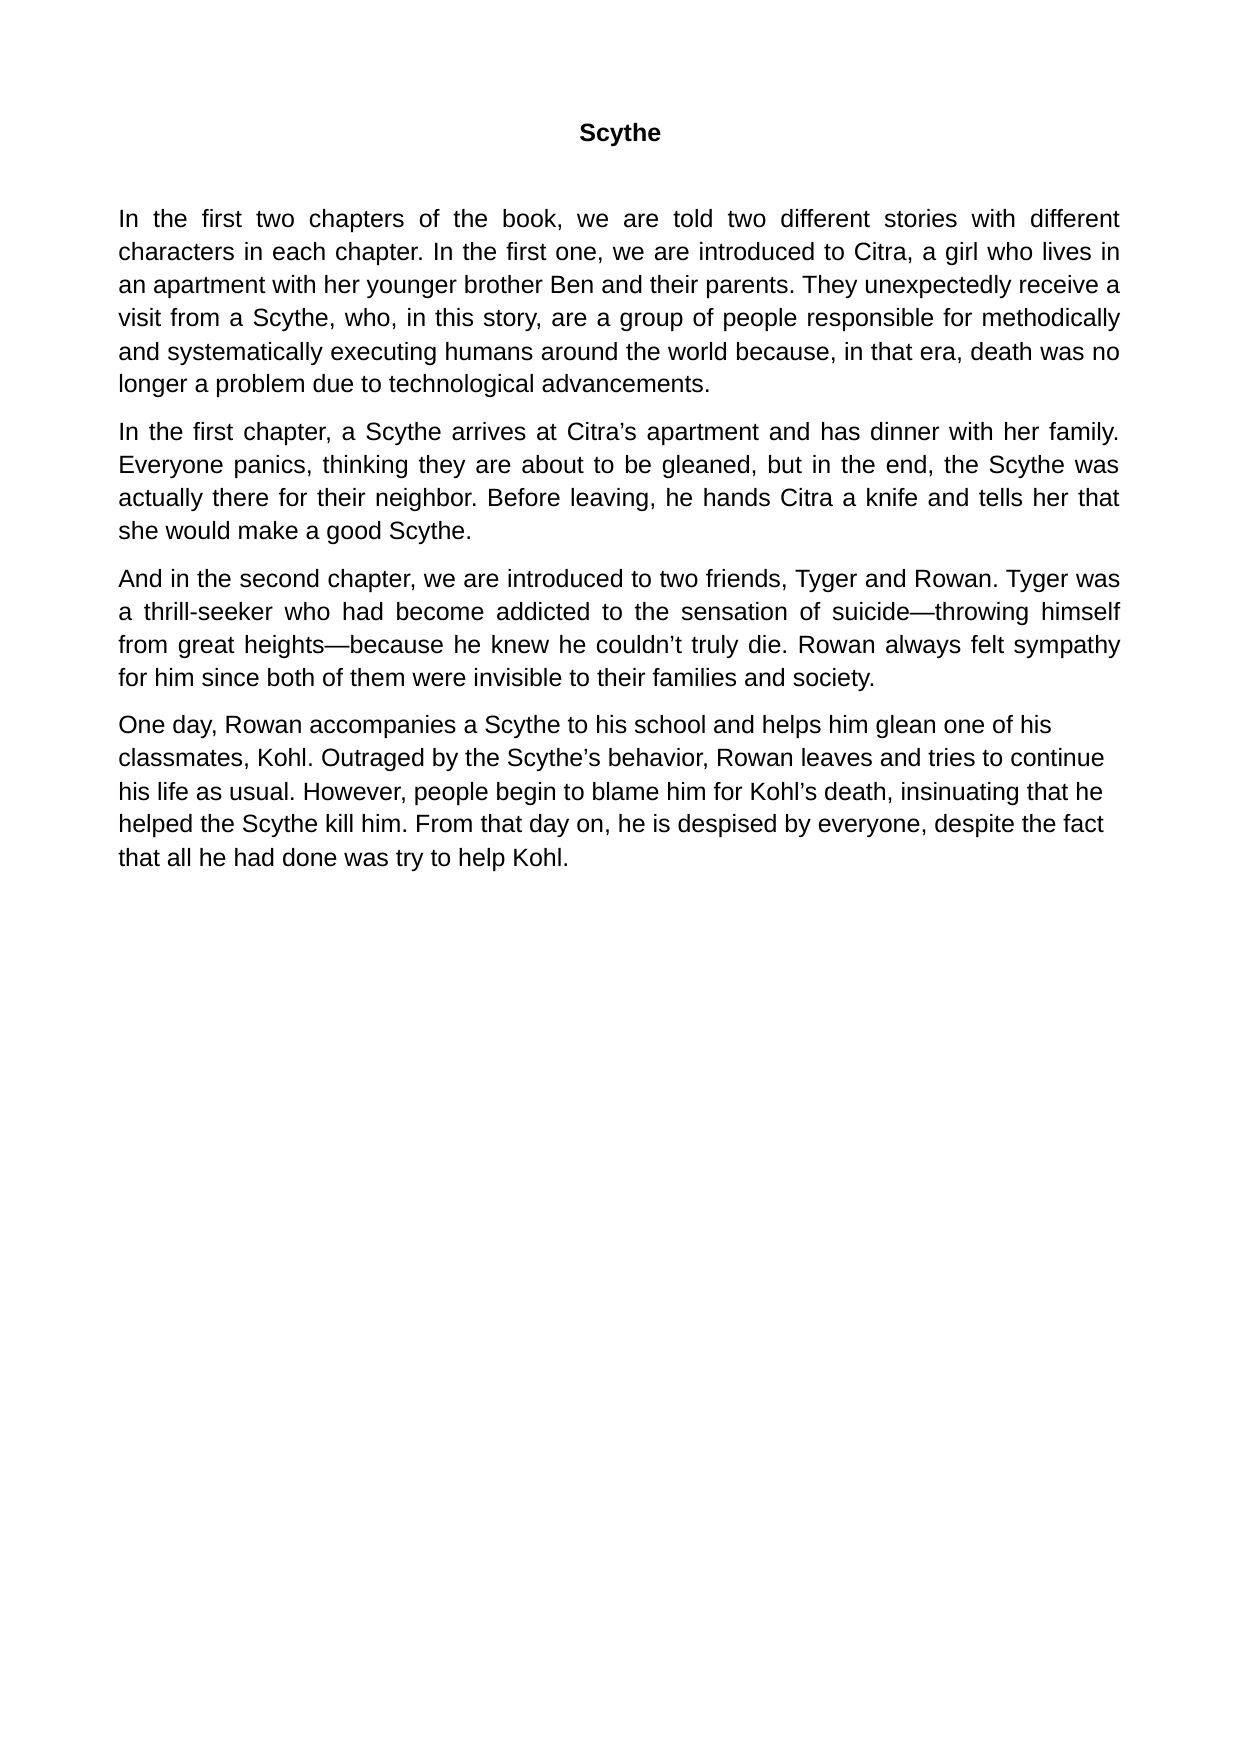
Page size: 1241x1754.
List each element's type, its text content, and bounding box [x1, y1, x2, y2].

text Scythe [118, 118, 1122, 147]
text One day, Rowan accompanies a Scythe to his school and helps him glean one of his classmates, Kohl. Outraged by the Scythe’s behavior, Rowan leaves and tries to continue his life as usual. However, people begin to blame him for Kohl’s death, insinuating that he helped the Scythe kill him. From that day on, he is despised by everyone, despite the fact that all he had done was try to help Kohl. [118, 710, 1122, 871]
text In the first chapter, a Scythe arrives at Citra’s apartment and has dinner with her family. Everyone panics, thinking they are about to be gleaned, but in the end, the Scythe was actually there for their neighbor. Before leaving, he hands Citra a knife and tells her that she would make a good Scythe. [118, 417, 1122, 545]
text And in the second chapter, we are introduced to two friends, Tyger and Rowan. Tyger was a thrill-seeker who had become addicted to the sensation of suicide—throwing himself from great heights—because he knew he couldn’t truly die. Rowan always felt sympathy for him since both of them were invisible to their families and society. [118, 564, 1122, 692]
text In the first two chapters of the book, we are told two different stories with different characters in each chapter. In the first one, we are introduced to Citra, a girl who lives in an apartment with her younger brother Ben and their parents. They unexpectedly receive a visit from a Scythe, who, in this story, are a group of people responsible for methodically and systematically executing humans around the world because, in that era, death was no longer a problem due to technological advancements. [118, 204, 1122, 398]
